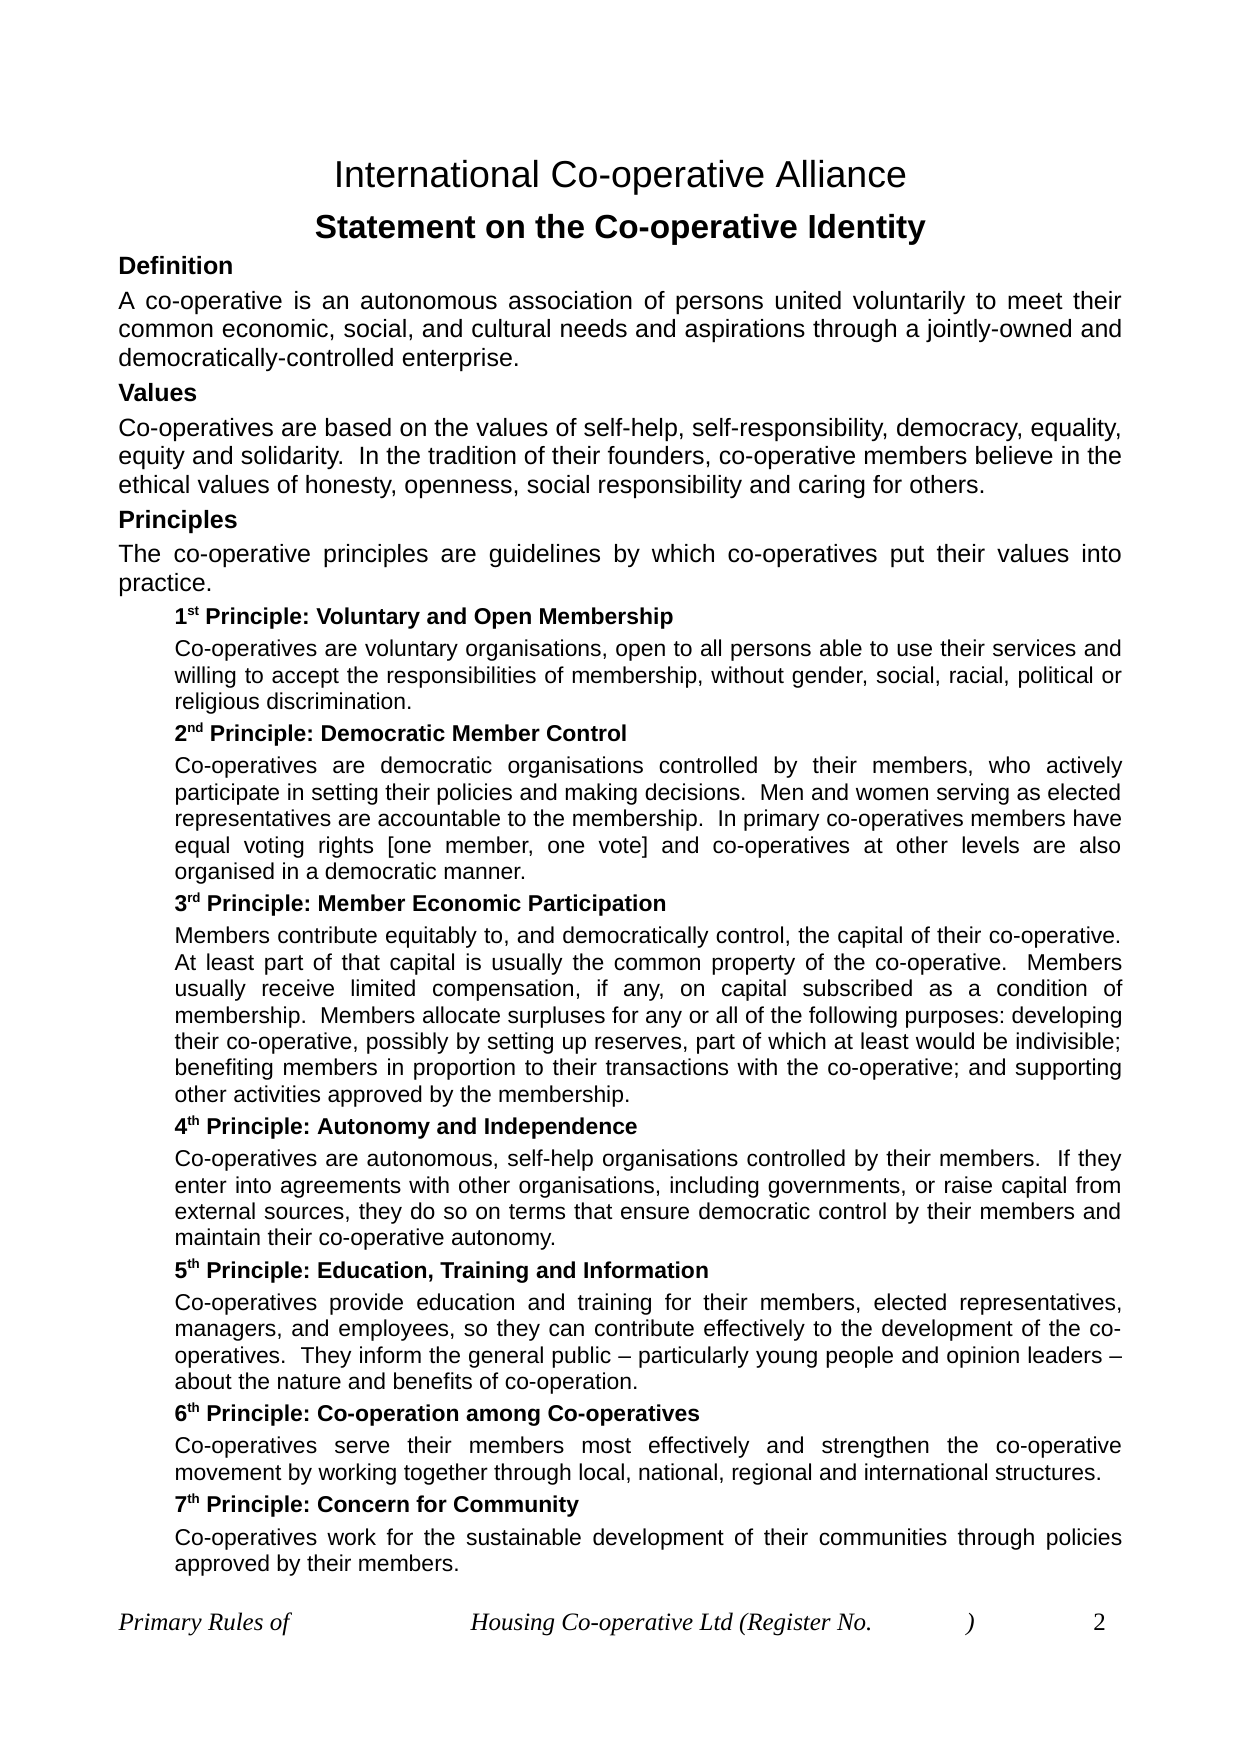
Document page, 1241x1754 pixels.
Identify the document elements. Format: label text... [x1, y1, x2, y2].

text 3rd Principle: Member Economic Participation [174, 890, 1122, 917]
text 5th Principle: Education, Training and Information [174, 1257, 1122, 1283]
text Members contribute equitably to, and democratically control, the capital of their co-operative. At least part of that capital is usually the common property of the co-operative. Members usually receive limited compensation, if any, on capital subscribed as a condition of membership. Members allocate surpluses for any or all of the following purposes: developing their co-operative, possibly by setting up reserves, part of which at least would be indivisible; benefiting members in proportion to their transactions with the co-operative; and supporting other activities approved by the membership. [174, 922, 1122, 1107]
text Co-operatives serve their members most effectively and strengthen the co-operative movement by working together through local, national, regional and international structures. [174, 1432, 1122, 1485]
text 4th Principle: Autonomy and Independence [174, 1113, 1122, 1139]
text 1st Principle: Voluntary and Open Membership [174, 603, 1122, 629]
text 2nd Principle: Democratic Member Control [174, 720, 1122, 747]
text Co-operatives are democratic organisations controlled by their members, who actively participate in setting their policies and making decisions. Men and women serving as elected representatives are accountable to the membership. In primary co-operatives members have equal voting rights [one member, one vote] and co-operatives at other levels are also organised in a democratic manner. [174, 752, 1122, 884]
text Definition [118, 251, 1122, 280]
text Values [118, 378, 1122, 407]
text International Co-operative Alliance [118, 152, 1122, 195]
text Principles [118, 505, 1122, 533]
text 6th Principle: Co-operation among Co-operatives [174, 1400, 1122, 1427]
text Statement on the Co-operative Identity [118, 207, 1122, 245]
text Co-operatives work for the sustainable development of their communities through policies approved by their members. [174, 1523, 1122, 1576]
text Co-operatives are autonomous, self-help organisations controlled by their members. If they enter into agreements with other organisations, including governments, or raise capital from external sources, they do so on terms that ensure democratic control by their members and maintain their co-operative autonomy. [174, 1145, 1122, 1251]
text Co-operatives are based on the values of self-help, self-responsibility, democracy, equality, equity and solidarity. In the tradition of their founders, co-operative members believe in the ethical values of honesty, openness, social responsibility and caring for others. [118, 413, 1122, 499]
text Co-operatives provide education and training for their members, elected representatives, managers, and employees, so they can contribute effectively to the development of the co-operatives. They inform the general public – particularly young people and opinion leaders – about the nature and benefits of co-operation. [174, 1289, 1122, 1394]
text 7th Principle: Concern for Community [174, 1491, 1122, 1517]
text The co-operative principles are guidelines by which co-operatives put their values into practice. [118, 539, 1122, 597]
text A co-operative is an autonomous association of persons united voluntarily to meet their common economic, social, and cultural needs and aspirations through a jointly-owned and democratically-controlled enterprise. [118, 286, 1122, 372]
text Co-operatives are voluntary organisations, open to all persons able to use their services and willing to accept the responsibilities of membership, without gender, social, racial, political or religious discrimination. [174, 635, 1122, 714]
